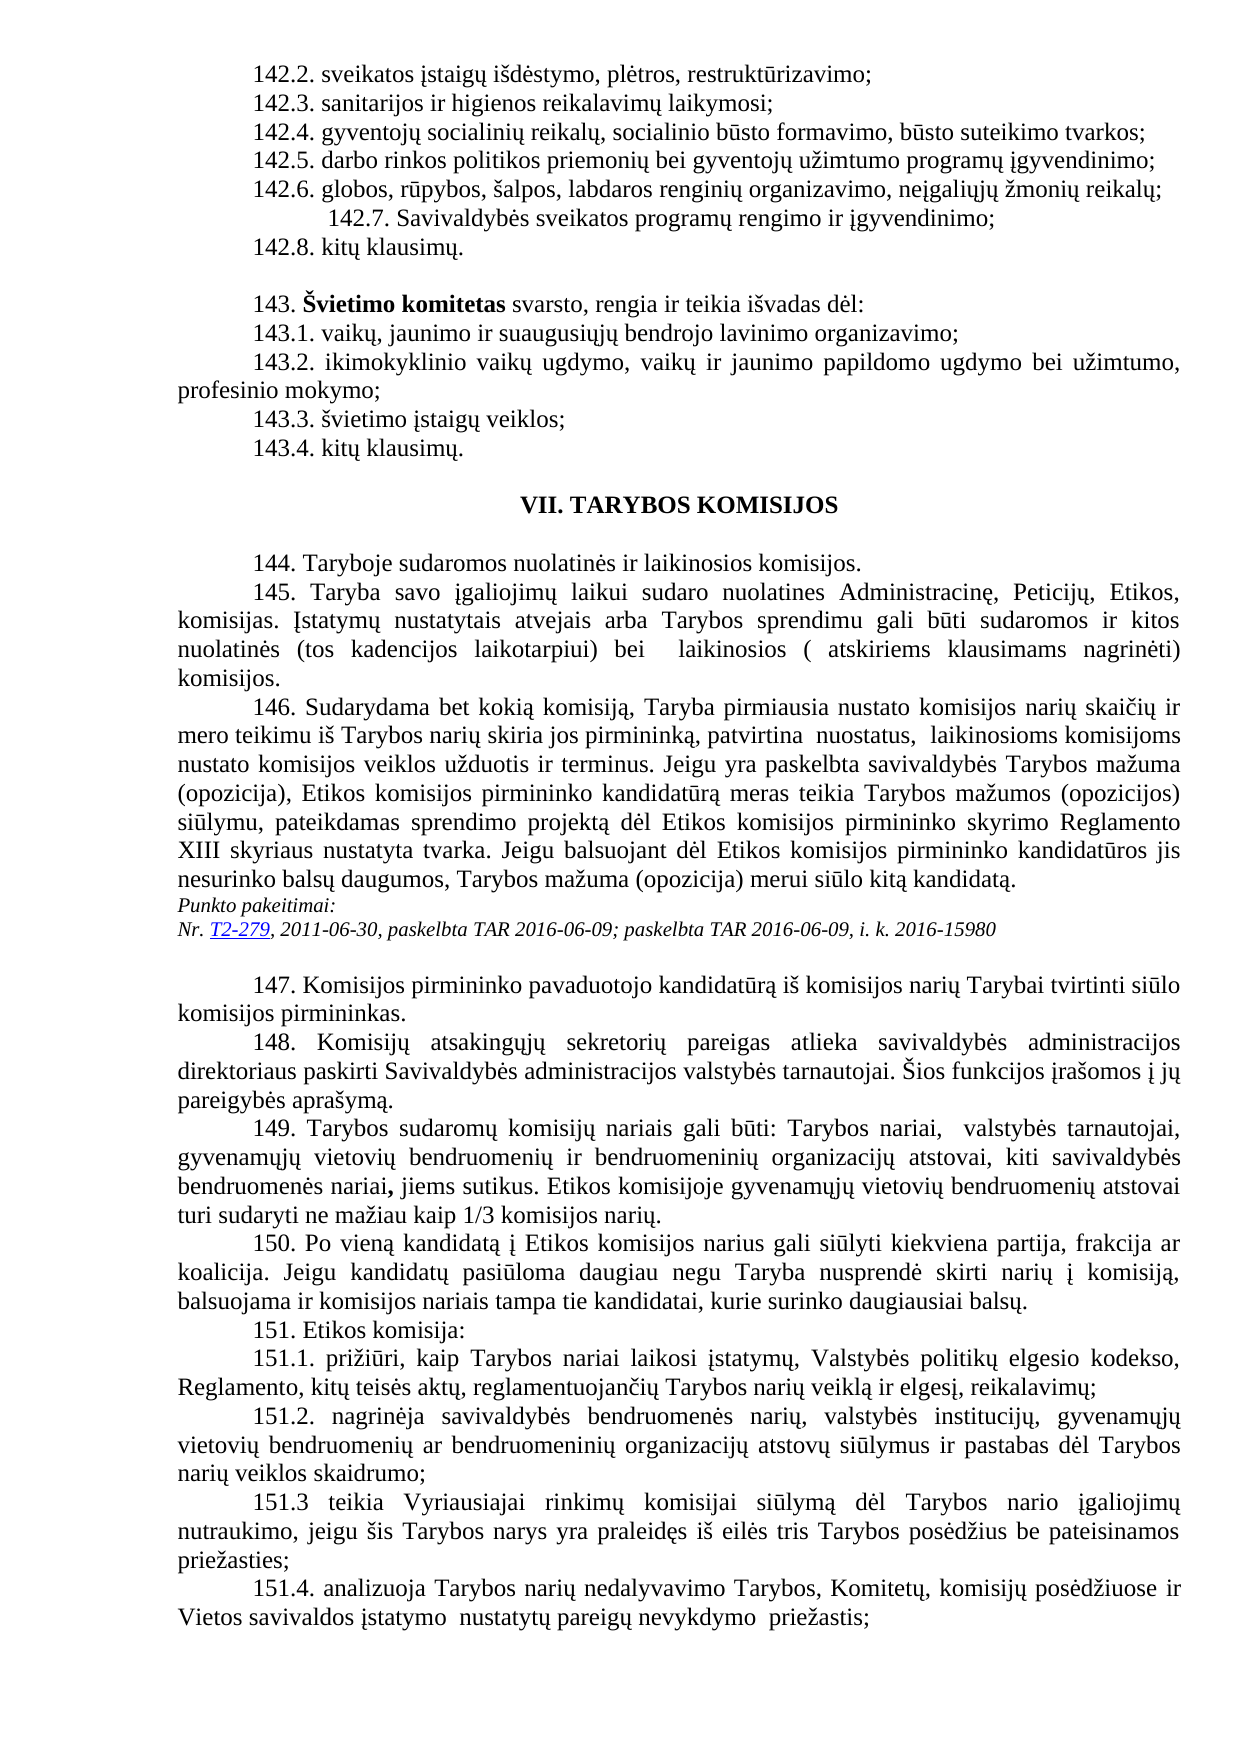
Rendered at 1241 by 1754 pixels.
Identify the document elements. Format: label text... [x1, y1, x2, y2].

text 144. Taryboje sudaromos nuolatinės ir laikinosios komisijos. [177, 548, 1181, 577]
text 142.3. sanitarijos ir higienos reikalavimų laikymosi; [177, 88, 1181, 117]
text 145. Taryba savo įgaliojimų laikui sudaro nuolatines Administracinę, Peticijų, Etikos, komisijas. Įstatymų nustatytais atvejais arba Tarybos sprendimu gali būti sudaromos ir kitos nuolatinės (tos kadencijos laikotarpiui) bei laikinosios ( atskiriems klausimams nagrinėti) komisijos. [177, 577, 1181, 692]
text 143.1. vaikų, jaunimo ir suaugusiųjų bendrojo lavinimo organizavimo; [177, 318, 1181, 347]
text 151.1. prižiūri, kaip Tarybos nariai laikosi įstatymų, Valstybės politikų elgesio kodekso, Reglamento, kitų teisės aktų, reglamentuojančių Tarybos narių veiklą ir elgesį, reikalavimų; [177, 1343, 1181, 1401]
text 151.2. nagrinėja savivaldybės bendruomenės narių, valstybės institucijų, gyvenamųjų vietovių bendruomenių ar bendruomeninių organizacijų atstovų siūlymus ir pastabas dėl Tarybos narių veiklos skaidrumo; [177, 1401, 1181, 1487]
text 143.4. kitų klausimų. [177, 433, 1181, 462]
text Punkto pakeitimai: [177, 893, 1181, 917]
text 143.3. švietimo įstaigų veiklos; [177, 404, 1181, 433]
text 142.5. darbo rinkos politikos priemonių bei gyventojų užimtumo programų įgyvendinimo; [177, 145, 1181, 174]
text 143.2. ikimokyklinio vaikų ugdymo, vaikų ir jaunimo papildomo ugdymo bei užimtumo, profesinio mokymo; [177, 347, 1181, 404]
text 143. Švietimo komitetas svarsto, rengia ir teikia išvadas dėl: [177, 289, 1181, 318]
text 142.7. Savivaldybės sveikatos programų rengimo ir įgyvendinimo; [252, 203, 1181, 232]
text 149. Tarybos sudaromų komisijų nariais gali būti: Tarybos nariai, valstybės tarnautojai, gyvenamųjų vietovių bendruomenių ir bendruomeninių organizacijų atstovai, kiti savivaldybės bendruomenės nariai, jiems sutikus. Etikos komisijoje gyvenamųjų vietovių bendruomenių atstovai turi sudaryti ne mažiau kaip 1/3 komisijos narių. [177, 1113, 1181, 1228]
text 146. Sudarydama bet kokią komisiją, Taryba pirmiausia nustato komisijos narių skaičių ir mero teikimu iš Tarybos narių skiria jos pirmininką, patvirtina nuostatus, laikinosioms komisijoms nustato komisijos veiklos užduotis ir terminus. Jeigu yra paskelbta savivaldybės Tarybos mažuma (opozicija), Etikos komisijos pirmininko kandidatūrą meras teikia Tarybos mažumos (opozicijos) siūlymu, pateikdamas sprendimo projektą dėl Etikos komisijos pirmininko skyrimo Reglamento XIII skyriaus nustatyta tvarka. Jeigu balsuojant dėl Etikos komisijos pirmininko kandidatūros jis nesurinko balsų daugumos, Tarybos mažuma (opozicija) merui siūlo kitą kandidatą. [177, 692, 1181, 893]
text 142.6. globos, rūpybos, šalpos, labdaros renginių organizavimo, neįgaliųjų žmonių reikalų; [177, 174, 1181, 203]
text 151.4. analizuoja Tarybos narių nedalyvavimo Tarybos, Komitetų, komisijų posėdžiuose ir Vietos savivaldos įstatymo nustatytų pareigų nevykdymo priežastis; [177, 1573, 1181, 1631]
text VII. TARYBOS KOMISIJOS [177, 490, 1181, 519]
text Nr. T2-279, 2011-06-30, paskelbta TAR 2016-06-09; paskelbta TAR 2016-06-09, i. k. 2016-15980 [177, 917, 1181, 941]
text 142.8. kitų klausimų. [177, 232, 1181, 260]
text 147. Komisijos pirmininko pavaduotojo kandidatūrą iš komisijos narių Tarybai tvirtinti siūlo komisijos pirmininkas. [177, 970, 1181, 1027]
text 151. Etikos komisija: [177, 1315, 1181, 1343]
text 150. Po vieną kandidatą į Etikos komisijos narius gali siūlyti kiekviena partija, frakcija ar koalicija. Jeigu kandidatų pasiūloma daugiau negu Taryba nusprendė skirti narių į komisiją, balsuojama ir komisijos nariais tampa tie kandidatai, kurie surinko daugiausiai balsų. [177, 1228, 1181, 1315]
text 142.2. sveikatos įstaigų išdėstymo, plėtros, restruktūrizavimo; [177, 59, 1181, 88]
text 142.4. gyventojų socialinių reikalų, socialinio būsto formavimo, būsto suteikimo tvarkos; [177, 117, 1181, 145]
text 148. Komisijų atsakingųjų sekretorių pareigas atlieka savivaldybės administracijos direktoriaus paskirti Savivaldybės administracijos valstybės tarnautojai. Šios funkcijos įrašomos į jų pareigybės aprašymą. [177, 1027, 1181, 1113]
text 151.3 teikia Vyriausiajai rinkimų komisijai siūlymą dėl Tarybos nario įgaliojimų nutraukimo, jeigu šis Tarybos narys yra praleidęs iš eilės tris Tarybos posėdžius be pateisinamos priežasties; [177, 1487, 1181, 1573]
